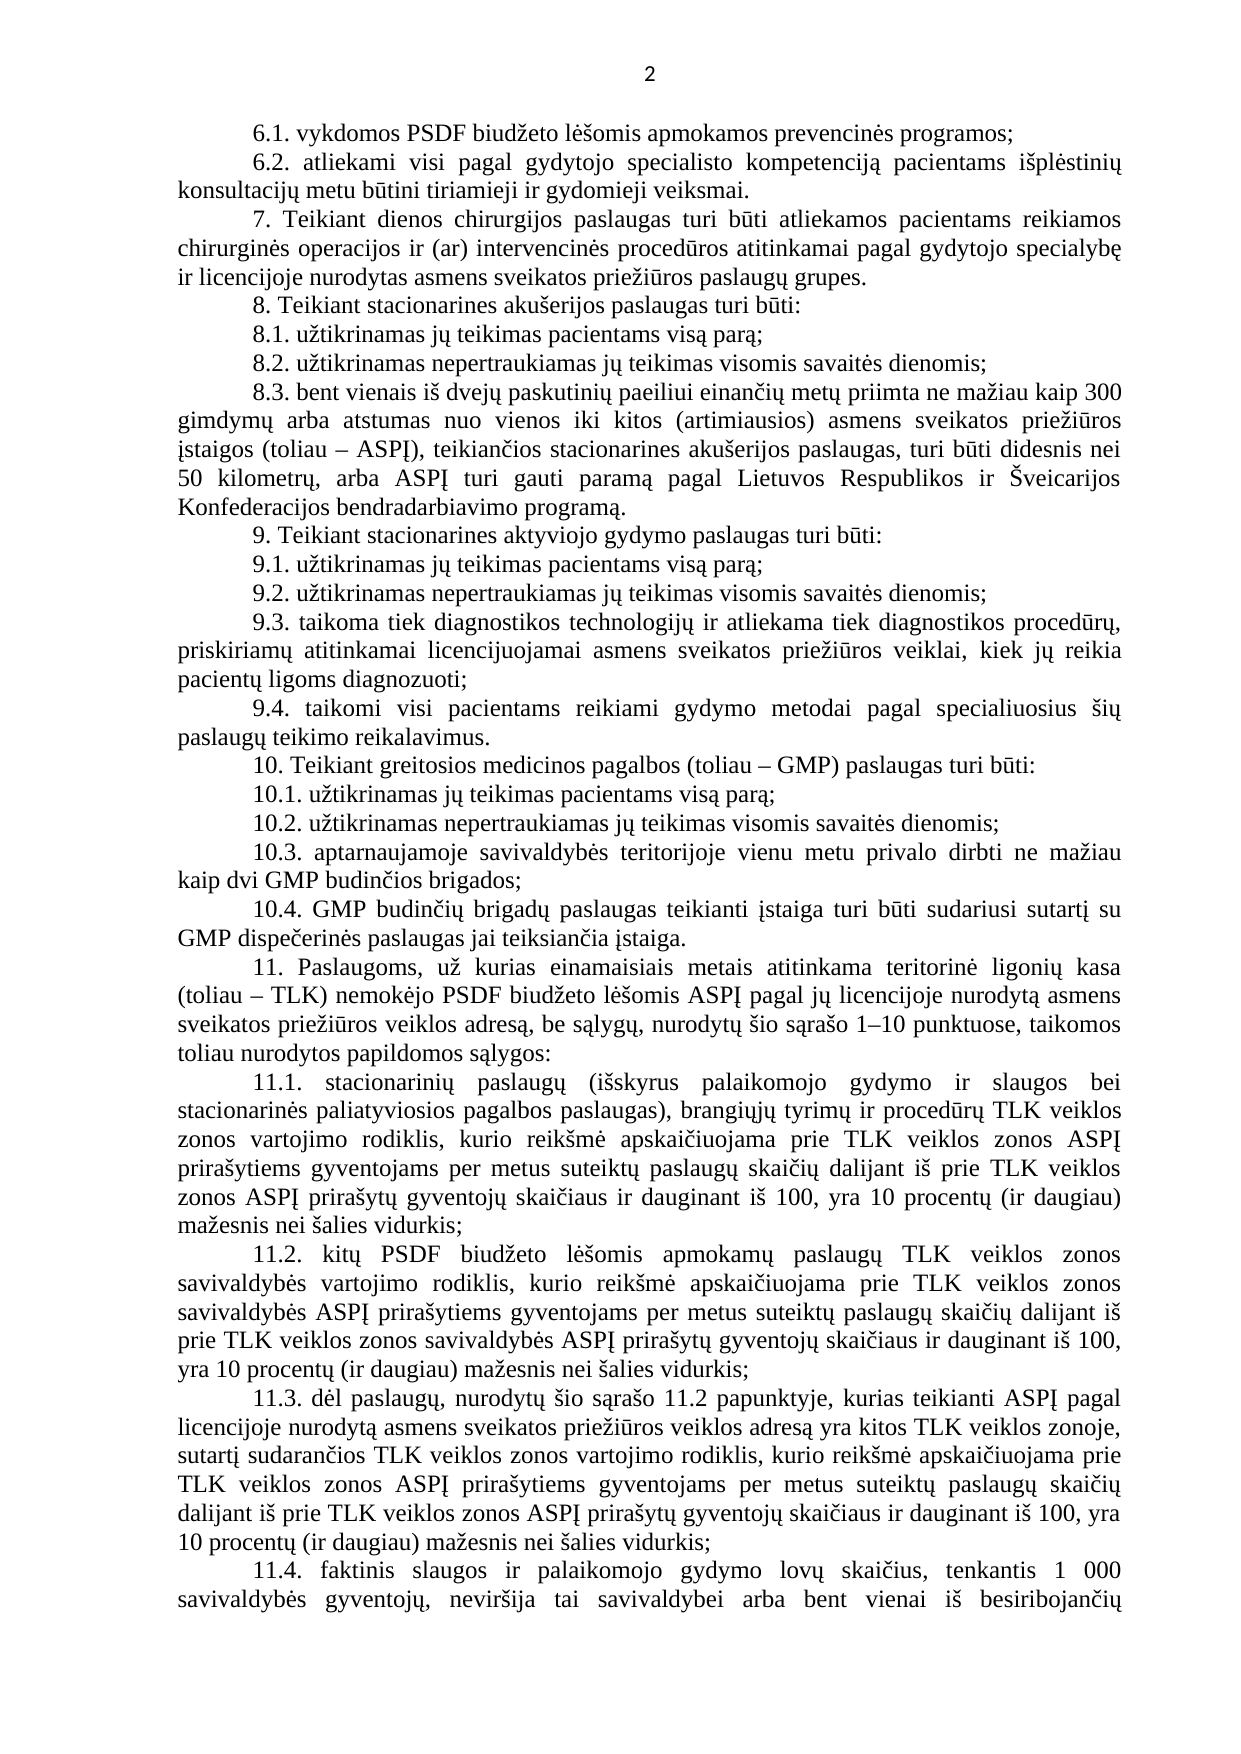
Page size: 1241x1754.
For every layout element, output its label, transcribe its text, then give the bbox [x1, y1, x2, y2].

text 8.1. užtikrinamas jų teikimas pacientams visą parą; [177, 319, 1122, 348]
text 9.3. taikoma tiek diagnostikos technologijų ir atliekama tiek diagnostikos procedūrų, priskiriamų atitinkamai licencijuojamai asmens sveikatos priežiūros veiklai, kiek jų reikia pacientų ligoms diagnozuoti; [177, 607, 1122, 693]
text 7. Teikiant dienos chirurgijos paslaugas turi būti atliekamos pacientams reikiamos chirurginės operacijos ir (ar) intervencinės procedūros atitinkamai pagal gydytojo specialybę ir licencijoje nurodytas asmens sveikatos priežiūros paslaugų grupes. [177, 204, 1122, 291]
text 6.2. atliekami visi pagal gydytojo specialisto kompetenciją pacientams išplėstinių konsultacijų metu būtini tiriamieji ir gydomieji veiksmai. [177, 147, 1122, 204]
text 9.1. užtikrinamas jų teikimas pacientams visą parą; [177, 549, 1122, 578]
text 10.1. užtikrinamas jų teikimas pacientams visą parą; [177, 779, 1122, 808]
text 10.2. užtikrinamas nepertraukiamas jų teikimas visomis savaitės dienomis; [177, 808, 1122, 837]
text 11.3. dėl paslaugų, nurodytų šio sąrašo 11.2 papunktyje, kurias teikianti ASPĮ pagal licencijoje nurodytą asmens sveikatos priežiūros veiklos adresą yra kitos TLK veiklos zonoje, sutartį sudarančios TLK veiklos zonos vartojimo rodiklis, kurio reikšmė apskaičiuojama prie TLK veiklos zonos ASPĮ prirašytiems gyventojams per metus suteiktų paslaugų skaičių dalijant iš prie TLK veiklos zonos ASPĮ prirašytų gyventojų skaičiaus ir dauginant iš 100, yra 10 procentų (ir daugiau) mažesnis nei šalies vidurkis; [177, 1383, 1122, 1556]
text 9.2. užtikrinamas nepertraukiamas jų teikimas visomis savaitės dienomis; [177, 578, 1122, 607]
text 9.4. taikomi visi pacientams reikiami gydymo metodai pagal specialiuosius šių paslaugų teikimo reikalavimus. [177, 693, 1122, 751]
text 10.3. aptarnaujamoje savivaldybės teritorijoje vienu metu privalo dirbti ne mažiau kaip dvi GMP budinčios brigados; [177, 837, 1122, 894]
text 11.4. faktinis slaugos ir palaikomojo gydymo lovų skaičius, tenkantis 1 000 savivaldybės gyventojų, neviršija tai savivaldybei arba bent vienai iš besiribojančių [177, 1556, 1122, 1613]
text 11. Paslaugoms, už kurias einamaisiais metais atitinkama teritorinė ligonių kasa (toliau – TLK) nemokėjo PSDF biudžeto lėšomis ASPĮ pagal jų licencijoje nurodytą asmens sveikatos priežiūros veiklos adresą, be sąlygų, nurodytų šio sąrašo 1–10 punktuose, taikomos toliau nurodytos papildomos sąlygos: [177, 952, 1122, 1067]
text 11.2. kitų PSDF biudžeto lėšomis apmokamų paslaugų TLK veiklos zonos savivaldybės vartojimo rodiklis, kurio reikšmė apskaičiuojama prie TLK veiklos zonos savivaldybės ASPĮ prirašytiems gyventojams per metus suteiktų paslaugų skaičių dalijant iš prie TLK veiklos zonos savivaldybės ASPĮ prirašytų gyventojų skaičiaus ir dauginant iš 100, yra 10 procentų (ir daugiau) mažesnis nei šalies vidurkis; [177, 1239, 1122, 1383]
text 10.4. GMP budinčių brigadų paslaugas teikianti įstaiga turi būti sudariusi sutartį su GMP dispečerinės paslaugas jai teiksiančia įstaiga. [177, 894, 1122, 952]
text 8.2. užtikrinamas nepertraukiamas jų teikimas visomis savaitės dienomis; [177, 348, 1122, 377]
text 8. Teikiant stacionarines akušerijos paslaugas turi būti: [177, 291, 1122, 319]
text 10. Teikiant greitosios medicinos pagalbos (toliau – GMP) paslaugas turi būti: [177, 751, 1122, 779]
text 8.3. bent vienais iš dvejų paskutinių paeiliui einančių metų priimta ne mažiau kaip 300 gimdymų arba atstumas nuo vienos iki kitos (artimiausios) asmens sveikatos priežiūros įstaigos (toliau – ASPĮ), teikiančios stacionarines akušerijos paslaugas, turi būti didesnis nei 50 kilometrų, arba ASPĮ turi gauti paramą pagal Lietuvos Respublikos ir Šveicarijos Konfederacijos bendradarbiavimo programą. [177, 377, 1122, 521]
text 6.1. vykdomos PSDF biudžeto lėšomis apmokamos prevencinės programos; [177, 118, 1122, 147]
text 9. Teikiant stacionarines aktyviojo gydymo paslaugas turi būti: [177, 521, 1122, 549]
text 11.1. stacionarinių paslaugų (išskyrus palaikomojo gydymo ir slaugos bei stacionarinės paliatyviosios pagalbos paslaugas), brangiųjų tyrimų ir procedūrų TLK veiklos zonos vartojimo rodiklis, kurio reikšmė apskaičiuojama prie TLK veiklos zonos ASPĮ prirašytiems gyventojams per metus suteiktų paslaugų skaičių dalijant iš prie TLK veiklos zonos ASPĮ prirašytų gyventojų skaičiaus ir dauginant iš 100, yra 10 procentų (ir daugiau) mažesnis nei šalies vidurkis; [177, 1067, 1122, 1239]
